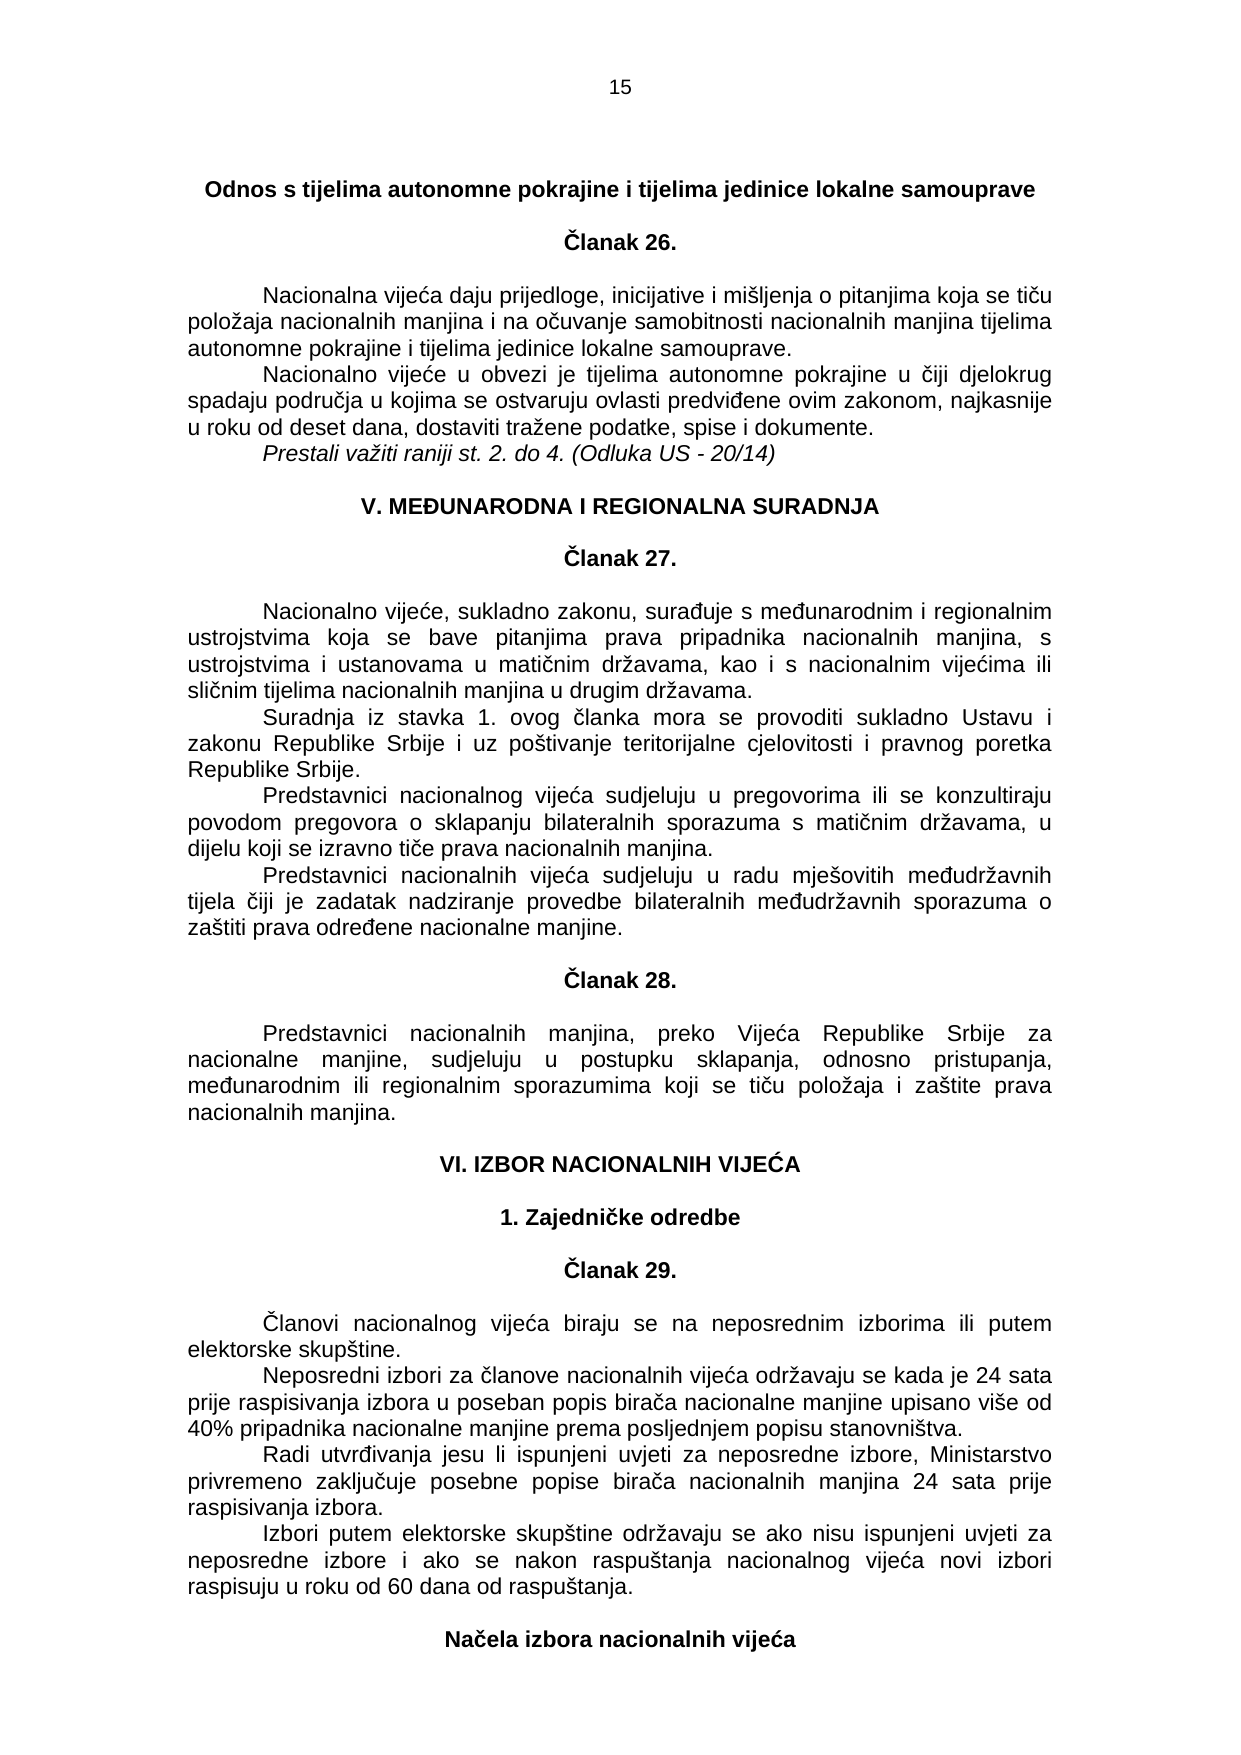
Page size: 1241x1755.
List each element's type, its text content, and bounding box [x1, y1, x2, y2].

text Predstavnici nacionalnih manjina, preko Vijeća Republike Srbije za nacionalne manjine, sudjeluju u postupku sklapanja, odnosno pristupanja, međunarodnim ili regionalnim sporazumima koji se tiču položaja i zaštite prava nacionalnih manjina. [187, 1020, 1053, 1125]
text Radi utvrđivanja jesu li ispunjeni uvjeti za neposredne izbore, Ministarstvo privremeno zaključuje posebne popise birača nacionalnih manjina 24 sata prije raspisivanja izbora. [187, 1441, 1053, 1520]
text Odnos s tijelima autonomne pokrajine i tijelima jedinice lokalne samouprave [187, 176, 1053, 203]
text Suradnja iz stavka 1. ovog članka mora se provoditi sukladno Ustavu i zakonu Republike Srbije i uz poštivanje teritorijalne cjelovitosti i pravnog poretka Republike Srbije. [187, 703, 1053, 782]
text Nacionalno vijeće, sukladno zakonu, surađuje s međunarodnim i regionalnim ustrojstvima koja se bave pitanjima prava pripadnika nacionalnih manjina, s ustrojstvima i ustanovama u matičnim državama, kao i s nacionalnim vijećima ili sličnim tijelima nacionalnih manjina u drugim državama. [187, 598, 1053, 703]
text 1. Zajedničke odredbe [187, 1204, 1053, 1231]
text Članak 28. [187, 967, 1053, 993]
text Nacionalno vijeće u obvezi je tijelima autonomne pokrajine u čiji djelokrug spadaju područja u kojima se ostvaruju ovlasti predviđene ovim zakonom, najkasnije u roku od deset dana, dostaviti tražene podatke, spise i dokumente. [187, 361, 1053, 440]
text Nacionalna vijeća daju prijedloge, inicijative i mišljenja o pitanjima koja se tiču položaja nacionalnih manjina i na očuvanje samobitnosti nacionalnih manjina tijelima autonomne pokrajine i tijelima jedinice lokalne samouprave. [187, 282, 1053, 361]
text VI. IZBOR NACIONALNIH VIJEĆA [187, 1151, 1053, 1178]
text Članak 27. [187, 545, 1053, 572]
text Predstavnici nacionalnih vijeća sudjeluju u radu mješovitih međudržavnih tijela čiji je zadatak nadziranje provedbe bilateralnih međudržavnih sporazuma o zaštiti prava određene nacionalne manjine. [187, 862, 1053, 941]
text Članak 26. [187, 229, 1053, 255]
text Članovi nacionalnog vijeća biraju se na neposrednim izborima ili putem elektorske skupštine. [187, 1309, 1053, 1362]
text V. MEĐUNARODNA I REGIONALNA SURADNJA [187, 493, 1053, 519]
text Neposredni izbori za članove nacionalnih vijeća održavaju se kada je 24 sata prije raspisivanja izbora u poseban popis birača nacionalne manjine upisano više od 40% pripadnika nacionalne manjine prema posljednjem popisu stanovništva. [187, 1362, 1053, 1441]
text Predstavnici nacionalnog vijeća sudjeluju u pregovorima ili se konzultiraju povodom pregovora o sklapanju bilateralnih sporazuma s matičnim državama, u dijelu koji se izravno tiče prava nacionalnih manjina. [187, 782, 1053, 862]
text Izbori putem elektorske skupštine održavaju se ako nisu ispunjeni uvjeti za neposredne izbore i ako se nakon raspuštanja nacionalnog vijeća novi izbori raspisuju u roku od 60 dana od raspuštanja. [187, 1520, 1053, 1599]
text Načela izbora nacionalnih vijeća [187, 1626, 1053, 1652]
text Članak 29. [187, 1257, 1053, 1283]
text Prestali važiti raniji st. 2. do 4. (Odluka US - 20/14) [187, 440, 1053, 466]
